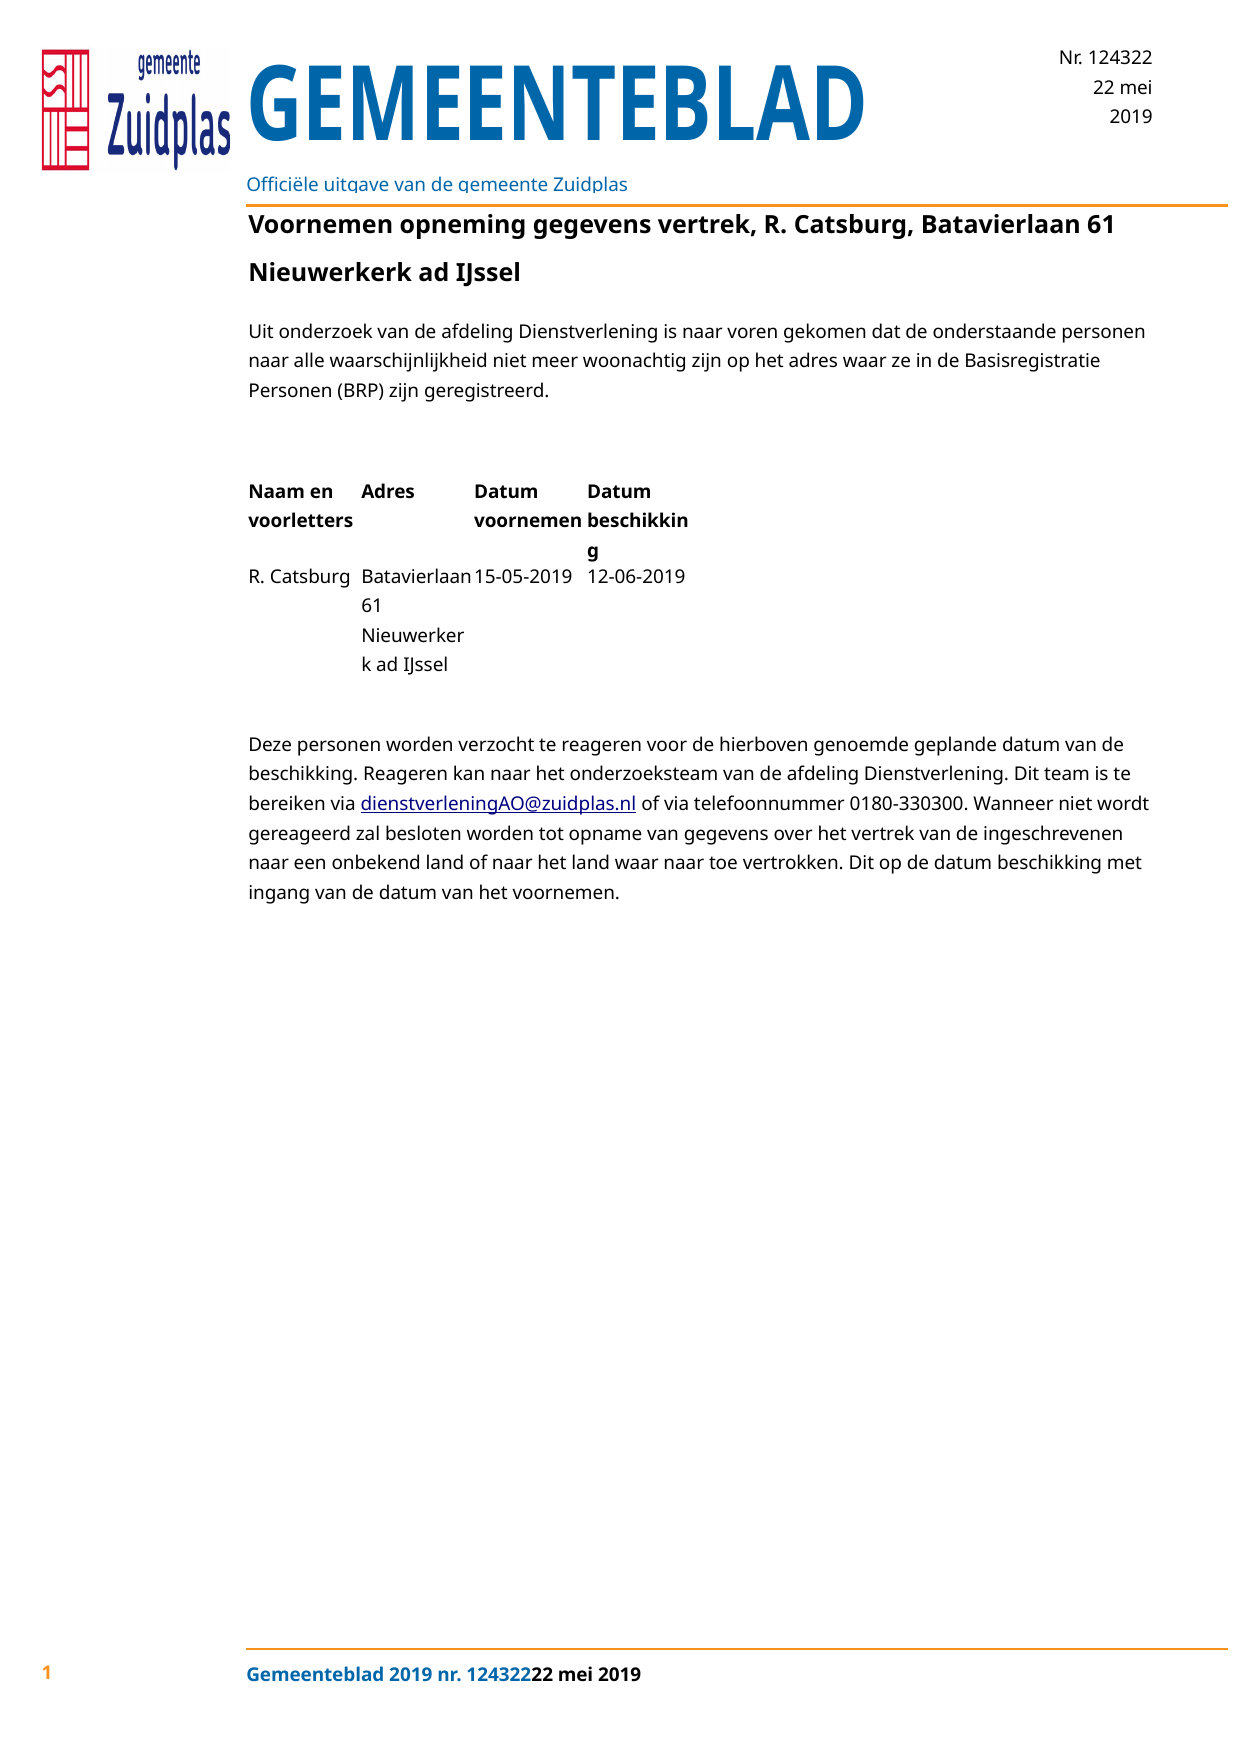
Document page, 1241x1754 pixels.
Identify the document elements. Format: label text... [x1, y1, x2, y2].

picture [41, 47, 231, 172]
table_cell 15-05-2019 [474, 563, 587, 677]
table_cell R. Catsburg [248, 563, 361, 677]
table_header Datum voornemen [474, 478, 587, 563]
text Voornemen opneming gegevens vertrek, R. Catsburg, Batavierlaan 61 Nieuwerkerk ad IJssel [248, 207, 1152, 288]
text Deze personen worden verzocht te reageren voor de hierboven genoemde geplande datum van de beschikking. Reageren kan naar het onderzoeksteam van de afdeling Dienstverlening. Dit team is te bereiken via dienstverleningAO@zuidplas.nl of via telefoonnummer 0180-330300. Wanneer niet wordt gereageerd zal besloten worden tot opname van gegevens over het vertrek van de ingeschrevenen naar een onbekend land of naar het land waar naar toe vertrokken. Dit op de datum beschikking met ingang van de datum van het voornemen. [248, 731, 1152, 905]
table_header Naam en voorletters [248, 478, 361, 563]
table_header Adres [361, 478, 474, 563]
table_header Datum beschikking [587, 478, 700, 563]
table_cell 12-06-2019 [587, 563, 700, 677]
table_cell Batavierlaan 61 Nieuwerkerk ad IJssel [361, 563, 474, 677]
text Uit onderzoek van de afdeling Dienstverlening is naar voren gekomen dat de onderstaande personen naar alle waarschijnlijkheid niet meer woonachtig zijn op het adres waar ze in de Basisregistratie Personen (BRP) zijn geregistreerd. [248, 318, 1152, 403]
